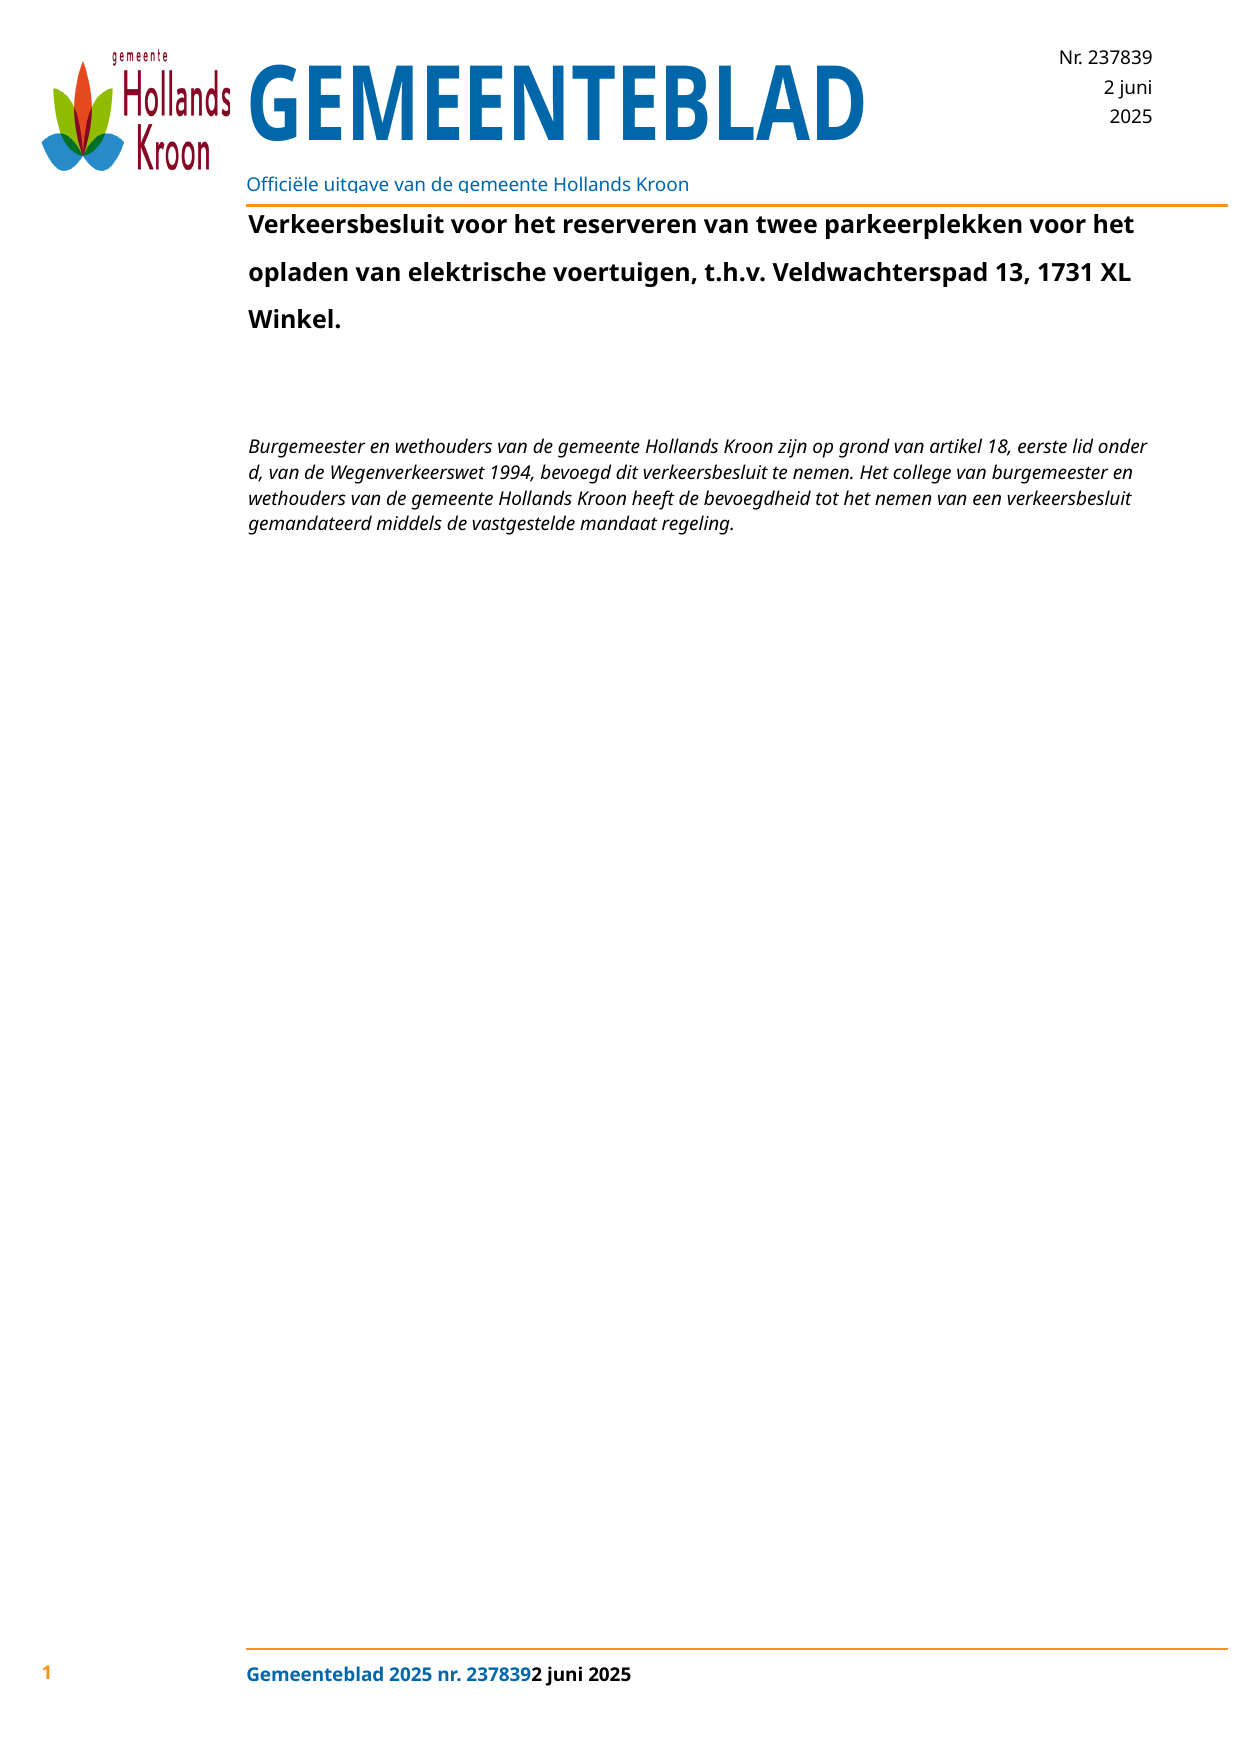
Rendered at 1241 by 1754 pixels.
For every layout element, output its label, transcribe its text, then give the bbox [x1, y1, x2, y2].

text Burgemeester en wethouders van de gemeente Hollands Kroon zijn op grond van artikel 18, eerste lid onder d, van de Wegenverkeerswet 1994, bevoegd dit verkeersbesluit te nemen. Het college van burgemeester en wethouders van de gemeente Hollands Kroon heeft de bevoegdheid tot het nemen van een verkeersbesluit gemandateerd middels de vastgestelde mandaat regeling. [248, 433, 1152, 536]
picture [41, 47, 231, 172]
text Verkeersbesluit voor het reserveren van twee parkeerplekken voor het opladen van elektrische voertuigen, t.h.v. Veldwachterspad 13, 1731 XL Winkel. [248, 207, 1152, 336]
